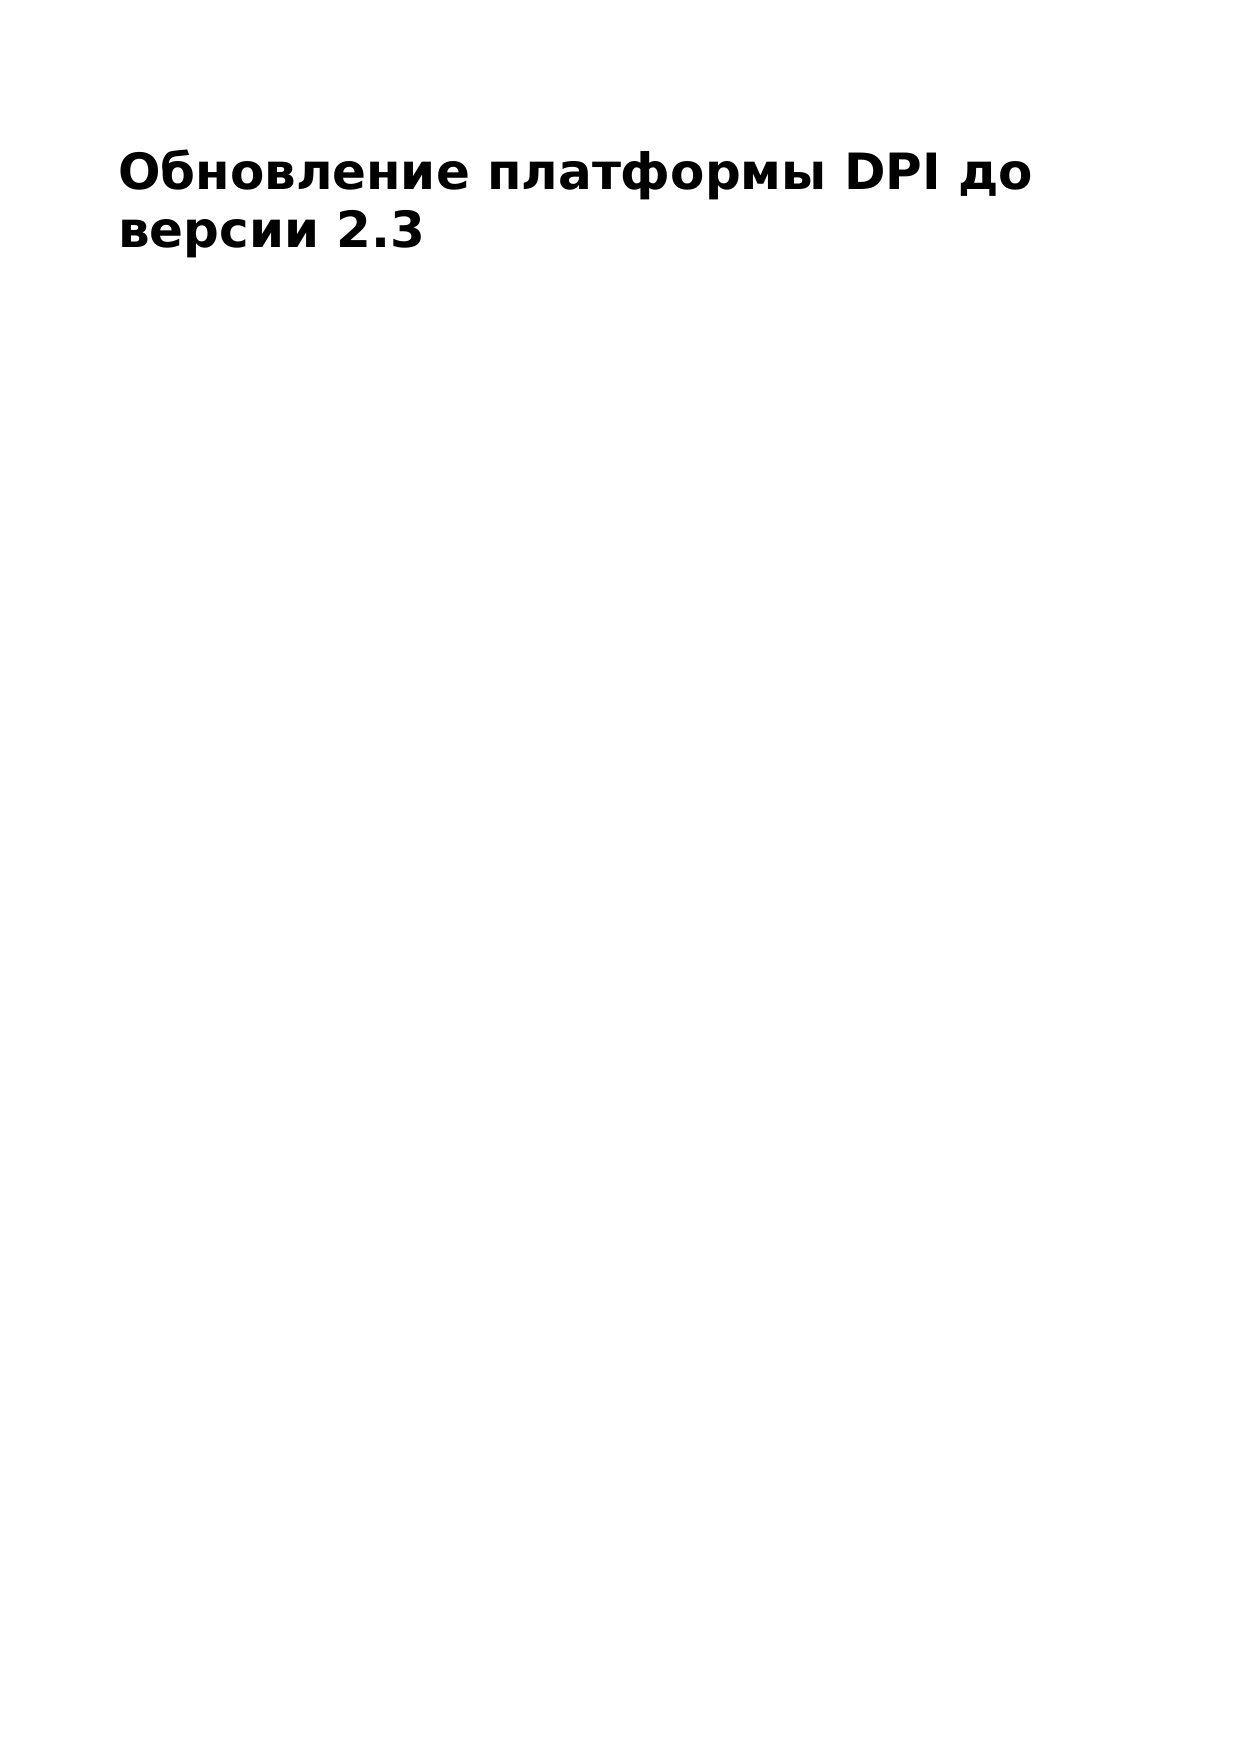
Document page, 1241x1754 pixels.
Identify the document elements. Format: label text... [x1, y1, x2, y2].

subtitle Обновление платформы DPI до версии 2.3 [118, 143, 1122, 259]
